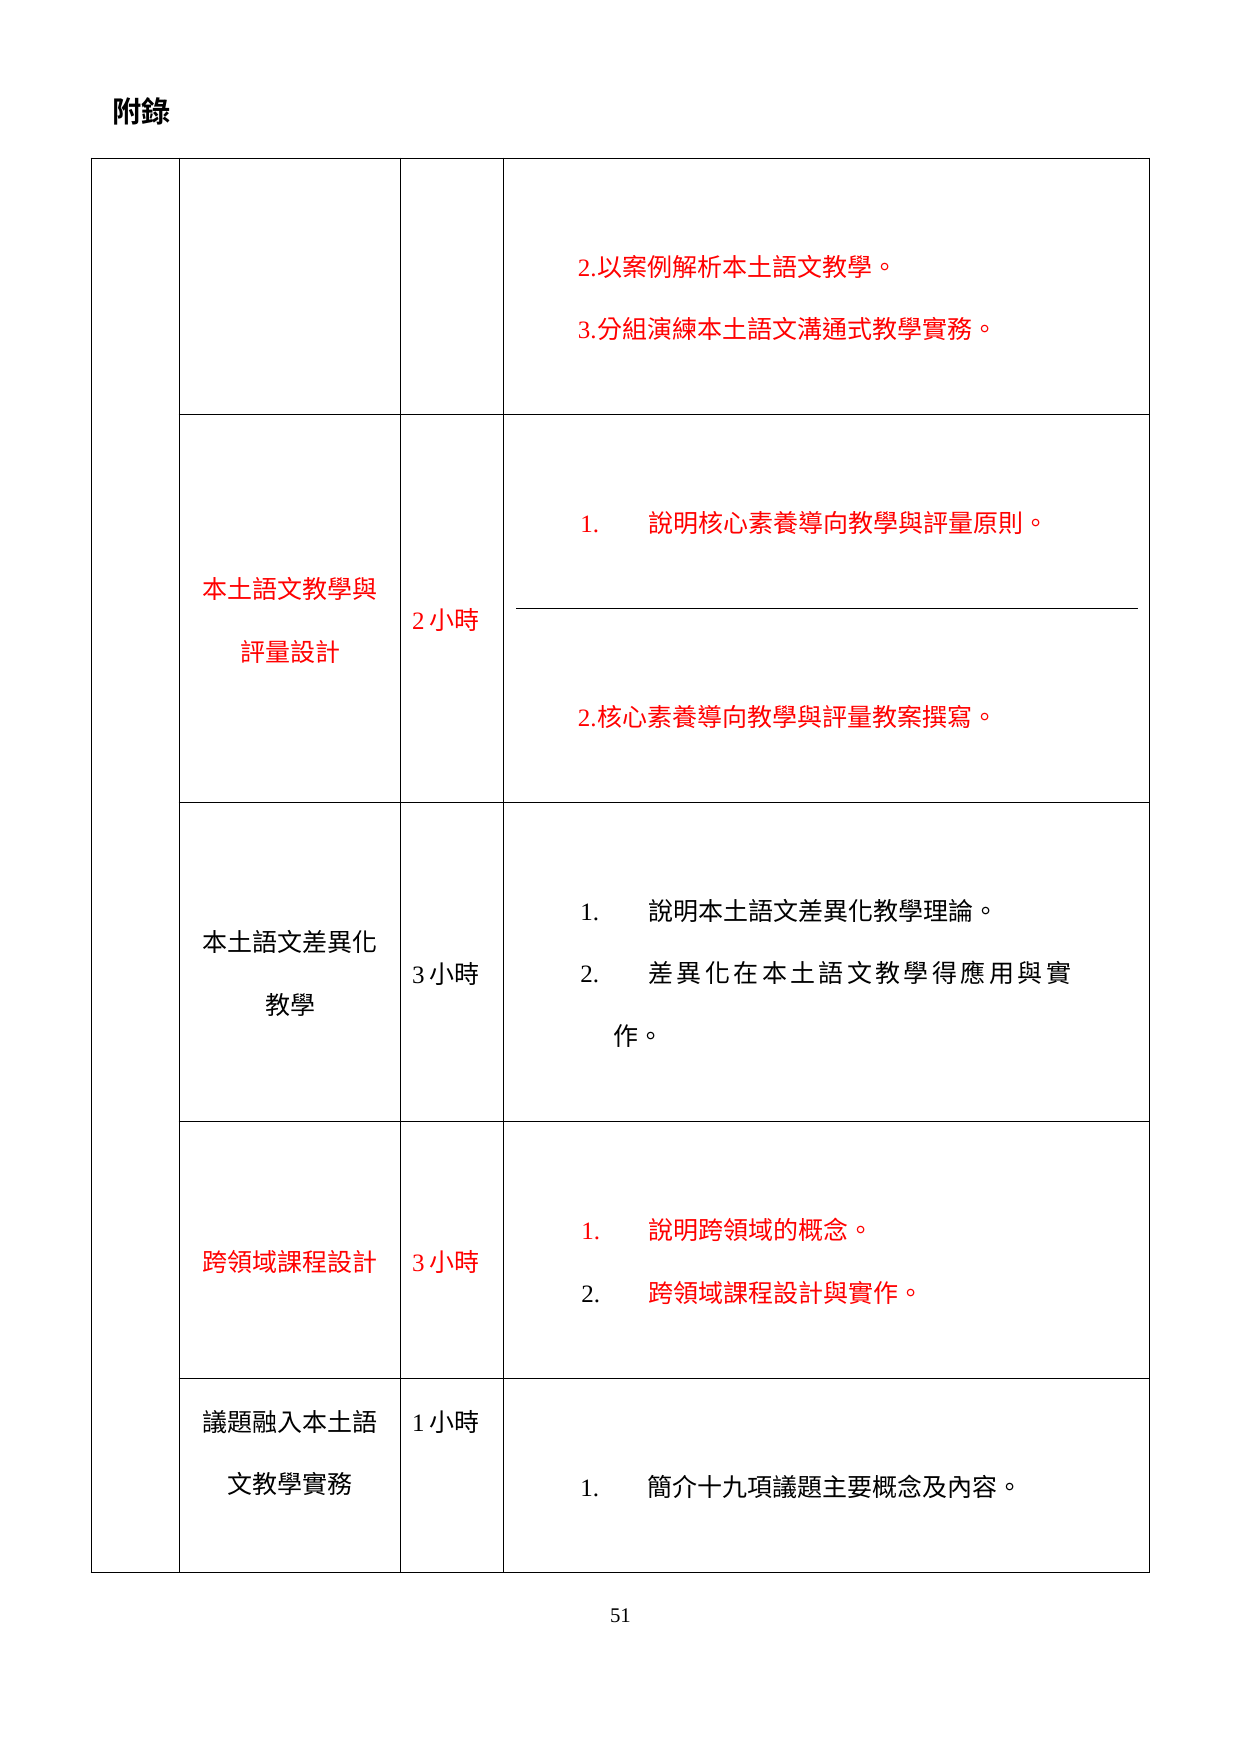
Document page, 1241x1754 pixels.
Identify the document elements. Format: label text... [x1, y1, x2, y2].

table_cell 本土語文差異化教學 [180, 803, 400, 1121]
table_cell 說明核心素養導向教學與評量原則。 核心素養導向教學與評量教案撰寫。 [516, 416, 1137, 607]
table_cell [180, 159, 400, 414]
table_cell 說明本土語文差異化教學理論。 差異化在本土語文教學得應用與實作。 [516, 804, 1137, 1120]
table_cell [92, 159, 179, 1572]
table_cell 1小時 [401, 1379, 503, 1572]
table_cell 介紹本土語文教材教法。 以案例解析本土語文教學。 分組演練本土語文溝通式教學實務。 [514, 160, 1137, 413]
table_cell 介紹本土語文教材教法。 以案例解析本土語文教學。 分組演練本土語文溝通式教學實務。 [504, 159, 513, 414]
table_cell 跨領域課程設計 [180, 1122, 400, 1378]
table_cell 3小時 [401, 803, 503, 1121]
table_cell 說明核心素養導向教學與評量原則。 核心素養導向教學與評量教案撰寫。 [504, 415, 516, 802]
table_cell 說明核心素養導向教學與評量原則。 核心素養導向教學與評量教案撰寫。 [1138, 415, 1149, 802]
table_cell [1138, 803, 1149, 1121]
table_cell 介紹本土語文教材教法。 以案例解析本土語文教學。 分組演練本土語文溝通式教學實務。 [1138, 159, 1149, 414]
table_cell 2小時 [401, 415, 503, 802]
table_cell [504, 803, 515, 1121]
table_cell 說明跨領域的概念。 跨領域課程設計與實作。 [517, 1123, 1137, 1377]
table_cell 簡介十九項議題主要概念及內容。 議題融入本土語文教學策略實作。 [1138, 1379, 1149, 1572]
table_cell [504, 1122, 516, 1378]
table_cell 簡介十九項議題主要概念及內容。 議題融入本土語文教學策略實作。 [516, 1380, 1137, 1571]
table_cell 說明核心素養導向教學與評量原則。 核心素養導向教學與評量教案撰寫。 [514, 610, 1137, 801]
table_cell 簡介十九項議題主要概念及內容。 議題融入本土語文教學策略實作。 [504, 1379, 515, 1572]
table_cell 議題融入本土語文教學實務 [180, 1379, 400, 1572]
table_cell 3小時 [401, 1122, 503, 1378]
table_cell [401, 159, 503, 414]
table_cell [1138, 1122, 1149, 1378]
table_cell 本土語文教學與評量設計 [180, 415, 400, 802]
